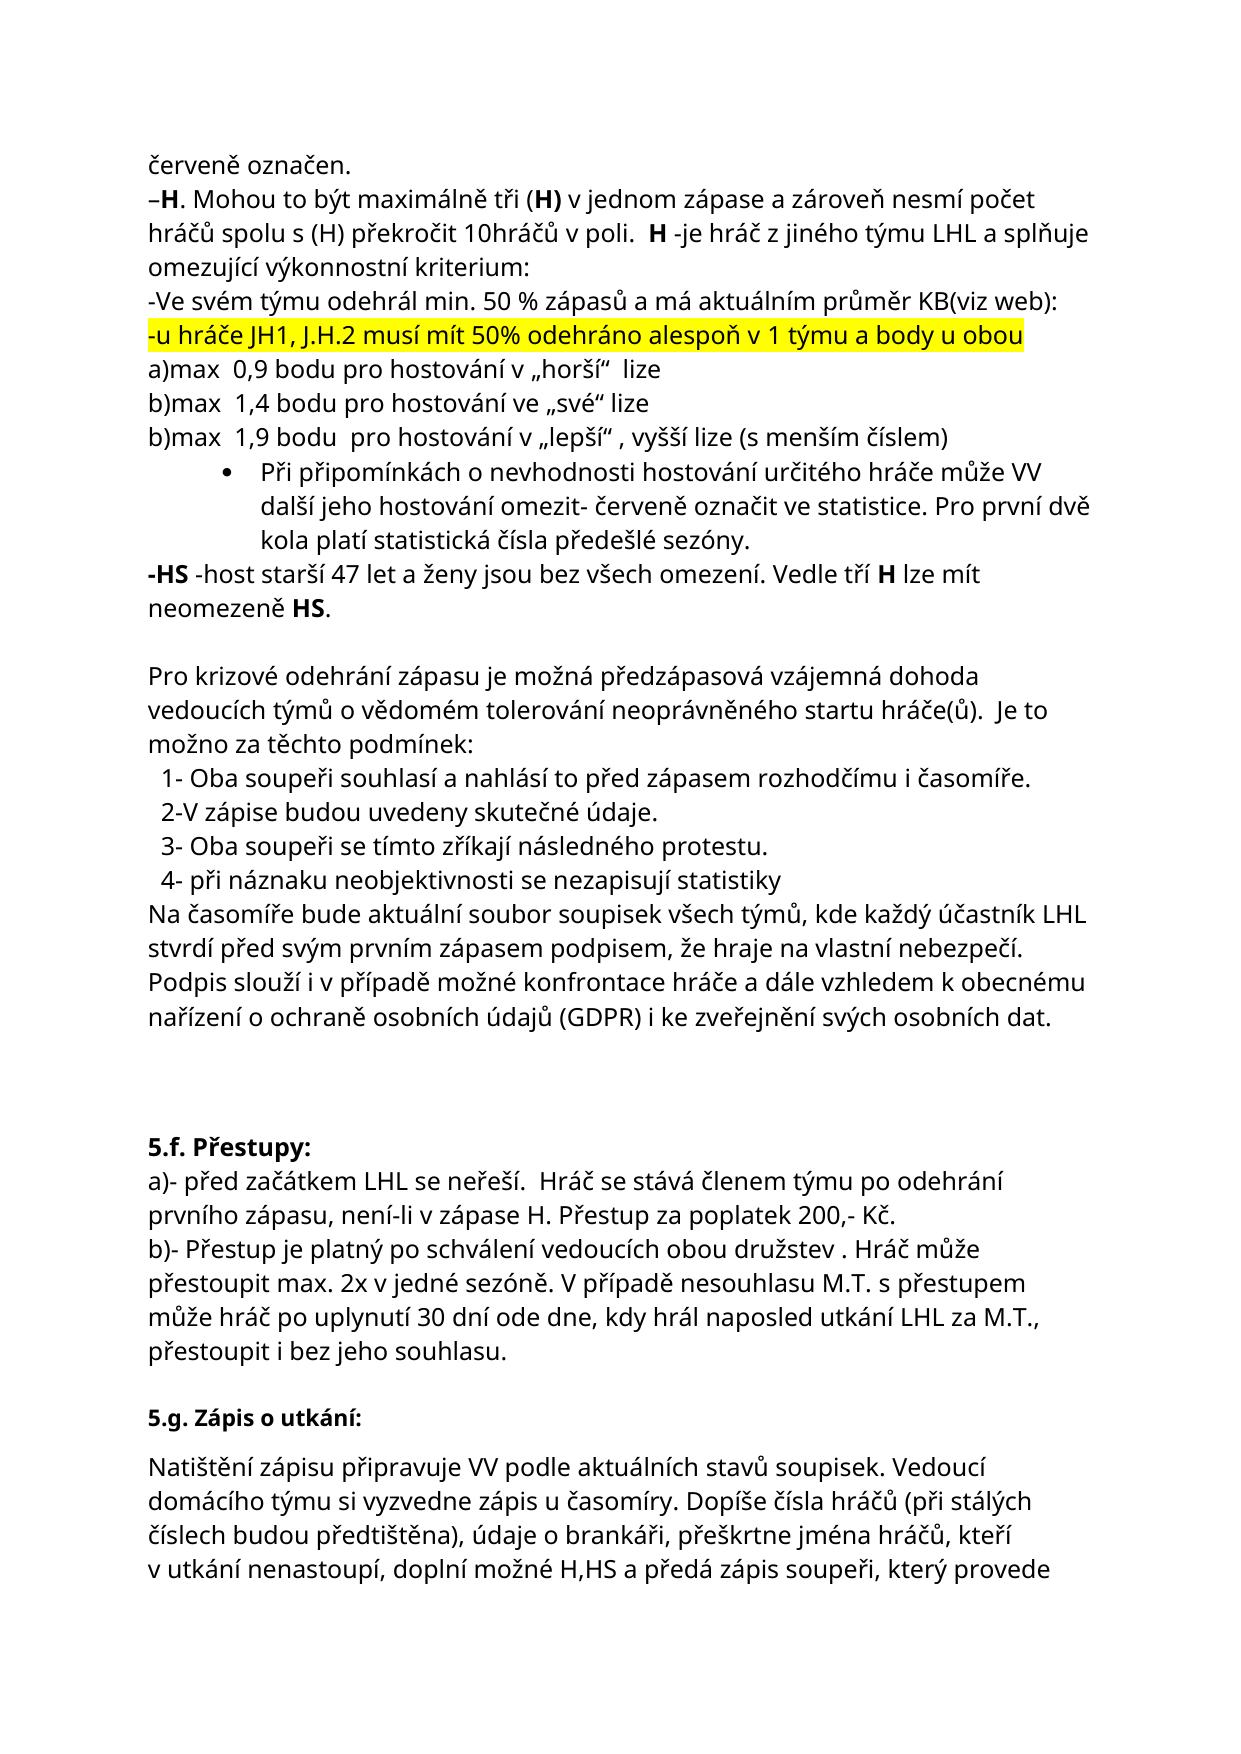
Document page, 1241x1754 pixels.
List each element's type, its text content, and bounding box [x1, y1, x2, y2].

text 2-V zápise budou uvedeny skutečné údaje. [148, 795, 1093, 829]
text 3- Oba soupeři se tímto zříkají následného protestu. [148, 829, 1093, 863]
list Při připomínkách o nevhodnosti hostování určitého hráče může VV další jeho hostování omezit- červeně označit ve statistice. Pro první dvě kola platí statistická čísla předešlé sezóny. [223, 454, 1093, 556]
text 1- Oba soupeři souhlasí a nahlásí to před zápasem rozhodčímu i časomíře. [148, 761, 1093, 795]
text -HS -host starší 47 let a ženy jsou bez všech omezení. Vedle tří H lze mít neomezeně HS. Pro krizové odehrání zápasu je možná předzápasová vzájemná dohoda vedoucích týmů o vědomém tolerování neoprávněného startu hráče(ů). Je to možno za těchto podmínek: [148, 556, 1093, 761]
text červeně označen. –H. Mohou to být maximálně tři (H) v jednom zápase a zároveň nesmí počet hráčů spolu s (H) překročit 10hráčů v poli. H -je hráč z jiného týmu LHL a splňuje omezující výkonnostní kriterium: [148, 148, 1093, 284]
text 5.f. Přestupy: a)- před začátkem LHL se neřeší. Hráč se stává členem týmu po odehrání prvního zápasu, není-li v zápase H. Přestup za poplatek 200,- Kč. b)- Přestup je platný po schválení vedoucích obou družstev . Hráč může přestoupit max. 2x v jedné sezóně. V případě nesouhlasu M.T. s přestupem může hráč po uplynutí 30 dní ode dne, kdy hrál naposled utkání LHL za M.T., přestoupit i bez jeho souhlasu. 5.g. Zápis o utkání: [148, 1129, 1093, 1433]
text 4- při náznaku neobjektivnosti se nezapisují statistiky Na časomíře bude aktuální soubor soupisek všech týmů, kde každý účastník LHL stvrdí před svým prvním zápasem podpisem, že hraje na vlastní nebezpečí. Podpis slouží i v případě možné konfrontace hráče a dále vzhledem k obecnému nařízení o ochraně osobních údajů (GDPR) i ke zveřejnění svých osobních dat. [148, 863, 1093, 1033]
text Natištění zápisu připravuje VV podle aktuálních stavů soupisek. Vedoucí domácího týmu si vyzvedne zápis u časomíry. Dopíše čísla hráčů (při stálých číslech budou předtištěna), údaje o brankáři, přeškrtne jména hráčů, kteří v utkání nenastoupí, doplní možné H,HS a předá zápis soupeři, který provede [148, 1450, 1093, 1586]
text -Ve svém týmu odehrál min. 50 % zápasů a má aktuálním průměr KB(viz web): -u hráče JH1, J.H.2 musí mít 50% odehráno alespoň v 1 týmu a body u obou a)max 0,9 bodu pro hostování v „horší“ lize [148, 284, 1093, 386]
text b)max 1,4 bodu pro hostování ve „své“ lize b)max 1,9 bodu pro hostování v „lepší“ , vyšší lize (s menším číslem) [148, 386, 1093, 454]
